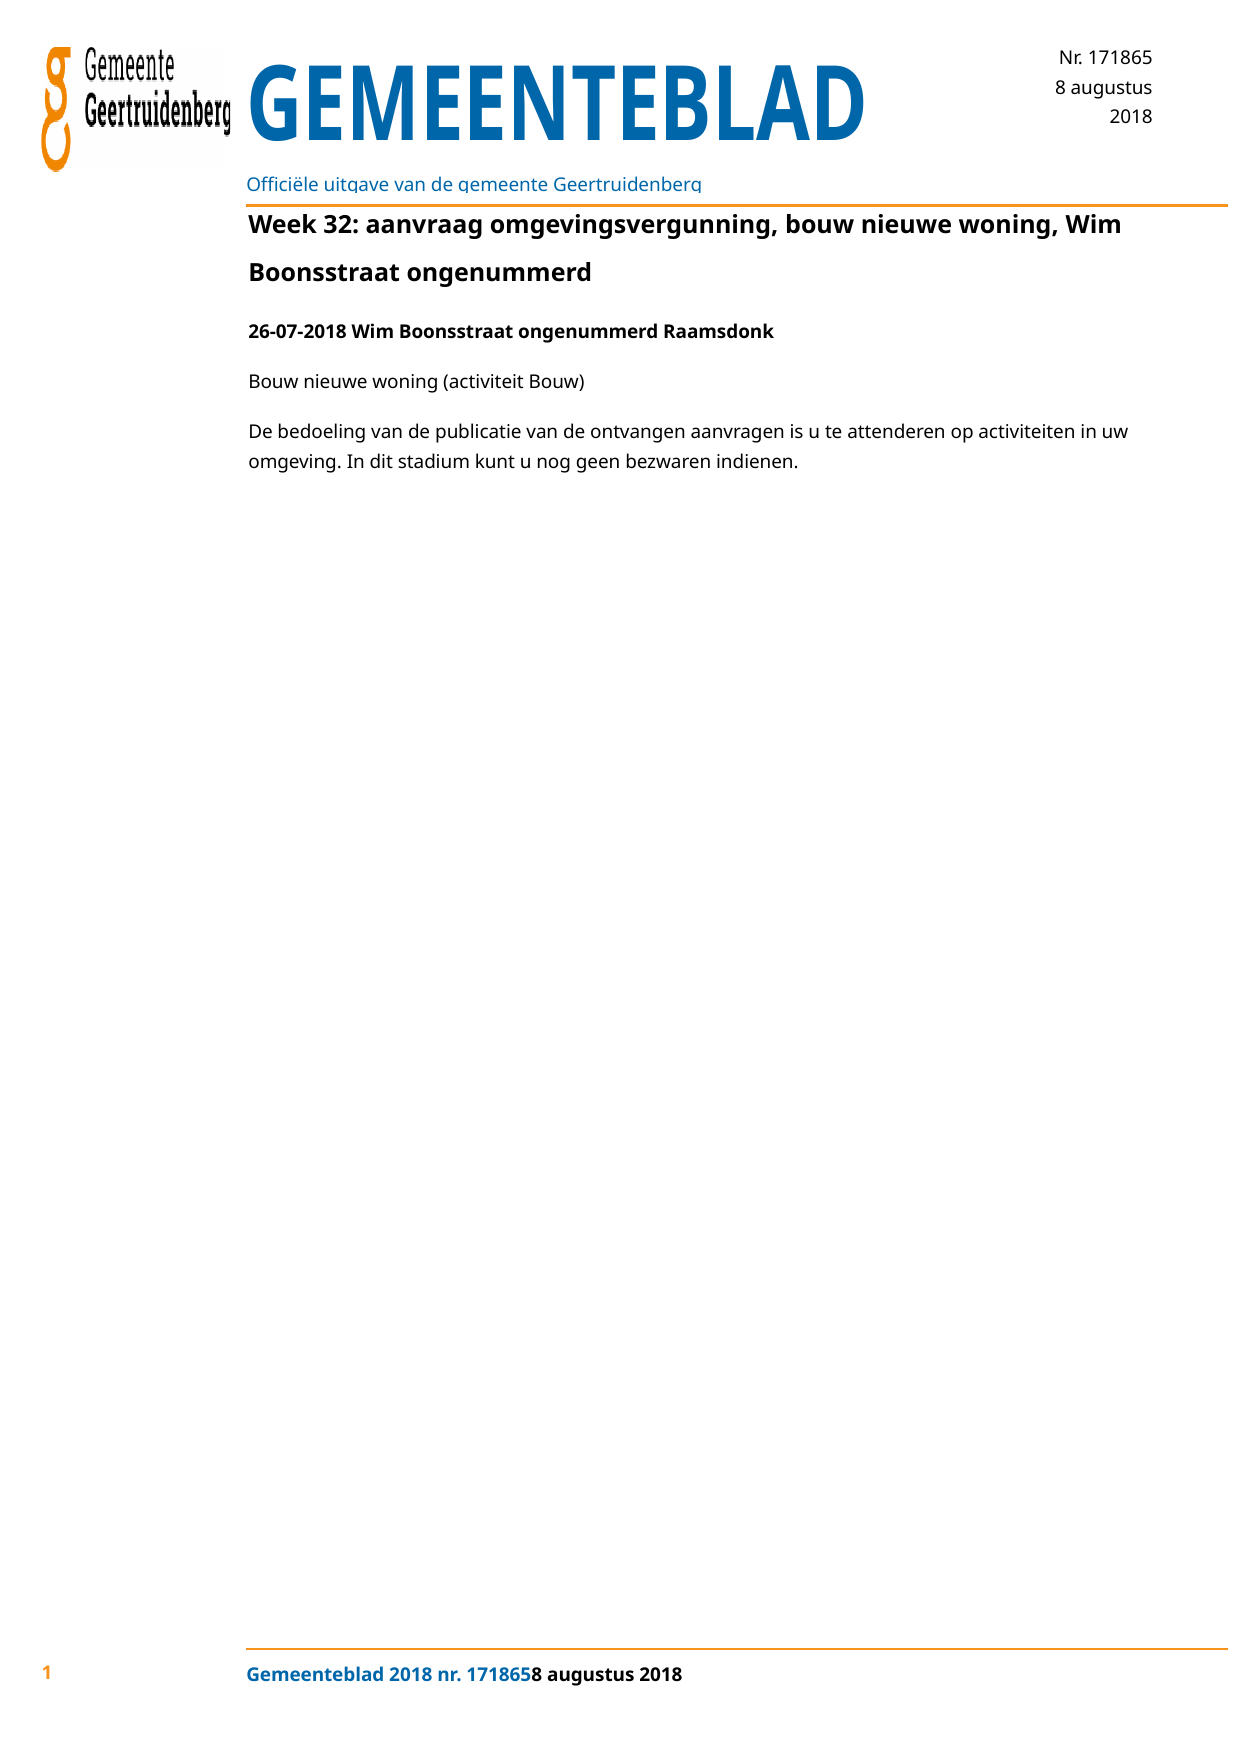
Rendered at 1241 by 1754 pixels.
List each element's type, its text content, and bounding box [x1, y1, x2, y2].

text Week 32: aanvraag omgevingsvergunning, bouw nieuwe woning, Wim Boonsstraat ongenummerd [248, 207, 1152, 288]
text De bedoeling van de publicatie van de ontvangen aanvragen is u te attenderen op activiteiten in uw omgeving. In dit stadium kunt u nog geen bezwaren indienen. [248, 419, 1152, 474]
text Bouw nieuwe woning (activiteit Bouw) [248, 368, 1152, 394]
picture [41, 47, 231, 172]
text 26-07-2018 Wim Boonsstraat ongenummerd Raamsdonk [248, 318, 1152, 344]
